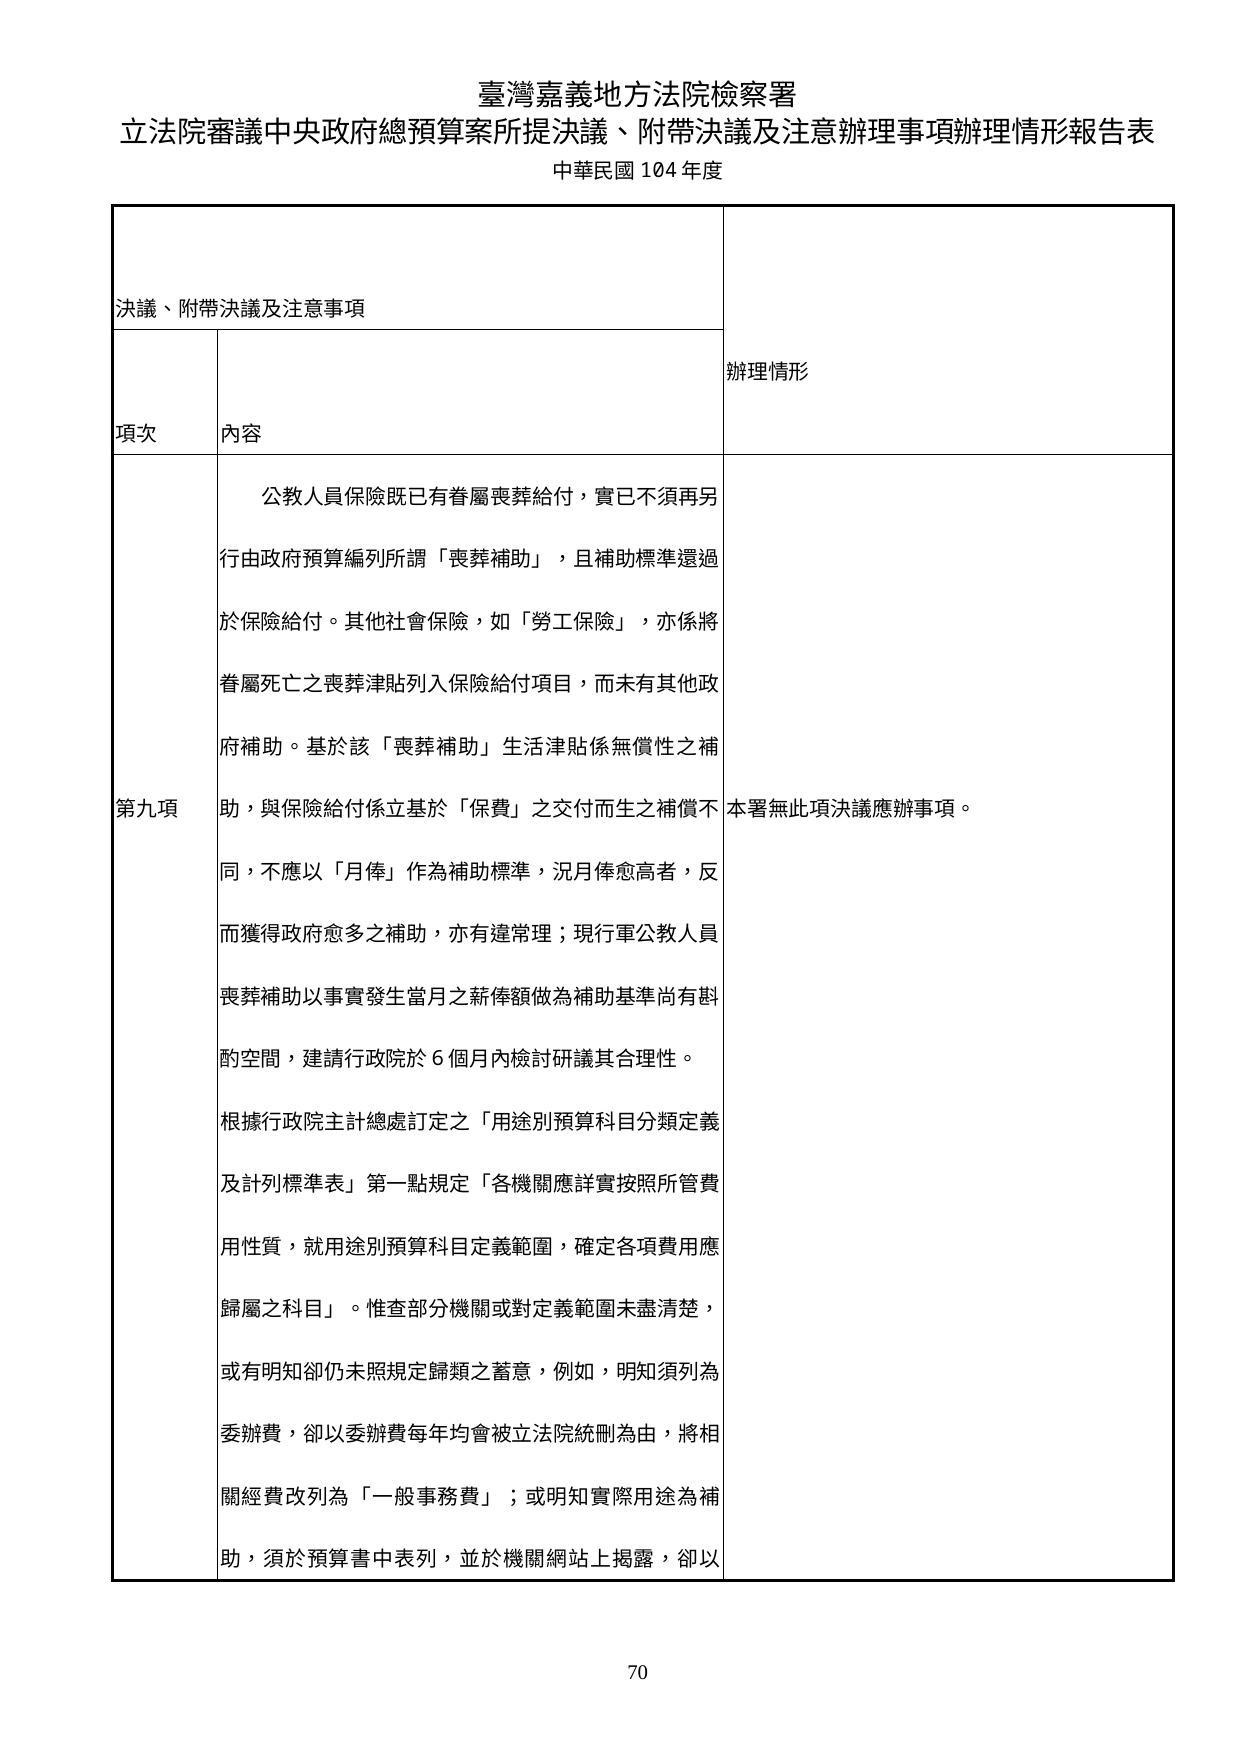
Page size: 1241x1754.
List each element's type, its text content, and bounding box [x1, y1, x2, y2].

table_cell 項次 [114, 330, 217, 453]
table_cell 104年度中央政府總預算案針對各機關及所屬統刪項目如下： 1.油料：統刪30%；另隨同減列交通部辦理離島載客船舶油價補貼0.07億元、公路總局辦理公共運輸油價補貼1.05億元。 2.大陸地區旅費：統刪10%。 3.委辦費：除人事行政總處、公務人力發展中心、中央選舉委員會及所屬、公務人員保障暨培訓委員會、警政署及所屬、外交部主管、教育部主管、法務部主管、勞工保險局、職業安全衛生署危險性機械及設備檢查與管理、動植物防疫檢疫局及所屬屠宰衛生檢查、畜禽藥物殘留檢測及檢疫偵測犬業務、衛生福利部落實長照十年計畫、推動長照服務體系及長照服務網業務相關預算、健全緊急醫療照護網絡、健全醫療衛生體系、醫事人力培育與訓練、推動身心障礙醫療復建網絡、社會救助業務、保護服務業務、規劃建立社會工作專業、推動性別暴力防治相關預算、食品藥物管理署科技發展工作及食品藥物管理業務相關預算、社會及家庭署辦理推展身心障礙者福利服務相關預算、文化部主管不刪；智慧財產局、工業局工業技術升級輔導計畫、標準檢驗局及所屬辦理國家度量衡標準實驗室整體運作與發展及民生化學計量標準計畫統刪1%外，其餘統刪10%，其中大陸委員會、考試院、營建署及所屬、消防署及所屬、入出國及移民署、建築研究所、國防部所屬、財政部、國庫署、交通部、中央氣象局、觀光局及所屬、運輸研究所、農業委員會、茶業改良場、疾病管制署、中央健康保險署、社會及家庭署、新竹科學工業園區管理局及所屬、中部科學工業園區管理局及所屬、保險局改以其他項目刪減替代，科目自行調整。 4.一般事務費：除中央研究院、人事行政總處及所屬、國立故宮博物院、中央選舉委員會及所屬、立法院主管、公務人員保障暨培訓委員會、國家文官學院及所屬、監察院、警政署及所屬、外交部主管、體育署、法務部主管、智慧財產局、工業局工業技術升級輔導計畫、勞工保險局、衛生福利部落實長照十年計畫、推動長照服務體系及長照服務網業務相關預算、健全緊急醫療照護網絡、健全醫療衛生體系、醫事人力培育與訓練、推動身心障礙醫療復建網絡、社會救助業務、保護服務業務、規劃建立社會工作專業、推動性別暴力防治相關預算、食品藥物管理署科技發展工作及食品藥物管理業務相關預算、中央健康保險署、社會及家庭署辦理推展身心障礙者福利服務相關預算、國軍退除役官兵輔導委員會聘用照顧服務員及護理人員相關預算不刪外，其餘統刪5%，其中總統府、國家發展委員會、國家通訊傳播委員會、公務人員退休撫卹基金監理委員會、營建署及所屬、消防署及所屬、空中勤務總隊、國防部所屬、賦稅署、臺北國稅局、高雄國稅局、北區國稅局及所屬、中區國稅局及所屬、南區國稅局及所屬、關務署及所屬、財政資訊中心、教育部、國家圖書館、國立公共資訊圖書館、國立教育廣播電臺、國立海洋科技博物館、中小企業處、交通部、民用航空局、中央氣象局、觀光局及所屬、運輸研究所、原子能委員會、放射性物料管理局、核能研究所、水土保持局、農業試驗所、林業試驗所、種苗改良繁殖場、桃園區農業改良場、花蓮區農業改良場、衛生福利部、社會及家庭署、環境檢驗所、環境保護人員訓練所、海岸巡防署主管、新竹科學工業園區管理局及所屬、證券期貨局改以其他項目刪減替代，科目自行調整。 5.軍事裝備設施、房屋建築、車輛及辦公器具、設施及機械設備養護費：除人事行政總處及所屬、國立故宮博物院、中央選舉委員會及所屬、立法院主管、公務人員保障暨培訓委員會、國家文官學院及所屬、監察院、警政署及所屬、中央警察大學設施及機械設備養護費、外交部駐外機構業務計畫、體育署、法務部主管、衛生福利部落實長照十年計畫、推動長照服務體系及長照服務網業務相關預算、保護服務業務相關預算、食品藥物管理署科技發展工作及食品藥物管理業務相關預算、海洋巡防總局艦艇歲修及機械儀器養護費不刪外，其餘統刪5%，其中國家安全會議、國史館臺灣文獻館、中央研究院、行政院、主計總處、國家發展委員會、考試院、公務人員退休撫卹基金監理委員會、內政部、營建署及所屬、消防署及所屬、入出國及移民署、國防部所屬、財政部、國庫署、賦稅署、臺北國稅局、高雄國稅局、北區國稅局及所屬、中區國稅局及所屬、南區國稅局及所屬、關務署及所屬、財政資訊中心、國家圖書館、國立公共資訊圖書館、國立教育廣播電臺、國立海洋科技博物館、交通部、民用航空局、中央氣象局、觀光局及所屬、運輸研究所、公路總局及所屬、原子能委員會、放射性物料管理局、農業委員會、水土保持局、林業試驗所、特有生物研究保育中心、漁業署及所屬、衛生福利部、疾病管制署、中央健康保險署、環境保護署、環境檢驗所、環境保護人員訓練所、海岸巡防署主管、新竹科學工業園區管理局及所屬改以其他項目刪減替代，科目自行調整。 6.國內旅費：除中央研究院、人事行政總處及所屬、國立故宮博物院、中央選舉委員會及所屬、公務人員保障暨培訓委員會、國家文官學院及所屬、監察院主管、警政署及所屬、體育署、法務部主管、工業局工業技術升級輔導計畫、衛生福利部落實長照十年計畫、推動長照服務體系及長照服務網業務相關預算、健全緊急醫療照護網絡、健全醫療衛生體系、醫事人力培育與訓練、推動身心障礙醫療復建網絡、社會救助業務、保護服務業務、規劃建立社會工作專業相關預算、食品藥物管理署科技發展工作及食品藥物管理業務相關預算、社會及家庭署辦理推展身心障礙者福利服務相關預算不刪外，其餘統刪5%，其中國史館臺灣文獻館、主計總處、國家發展委員會、考試院、內政部、營建署及所屬、消防署及所屬、役政署、入出國及移民署、空中勤務總隊、國防部所屬、賦稅署、臺北國稅局、高雄國稅局、北區國稅局及所屬、中區國稅局及所屬、南區國稅局及所屬、關務署及所屬、財政資訊中心、國家圖書館、國立公共資訊圖書館、國立教育廣播電臺、國立海洋科技博物館、交通部、中央氣象局、觀光局及所屬、運輸研究所、公路總局及所屬、原子能委員會、放射性物料管理局、農業委員會、水土保持局、衛生福利部、疾病管制署、社會及家庭署、環境保護署、環境檢驗所、環境保護人員訓練所、新竹科學工業園區管理局及所屬、檢查局、臺灣省政府改以其他項目刪減替代，科目自行調整。 7.國外旅費：除中央研究院、人事行政總處及所屬、國立故宮博物院、中央選舉委員會及所屬、立法院主管委員國會交流事務費、公務人員保障暨培訓委員會、國家文官學院及所屬、監察院、警政署及所屬、中央警察大學、外交部主管、體育署、法務部主管、衛生福利部落實長照十年計畫、推動長照服務體系及長照服務網業務相關預算、推動身心障礙醫療復建網絡、保護服務業務相關預算、食品藥物管理署科技發展工作及食品藥物管理業務相關預算、社會及家庭署辦理推展身心障礙者福利服務相關預算、文化部主管不刪外，其餘統刪5%，其中行政院、主計總處、國家發展委員會、檔案管理局、飛航安全調查委員會、客家委員會及所屬、考試院、銓敘部、公務人員退休撫卹基金監理委員會、公務人員退休撫卹基金管理委員會、審計部、內政部、營建署及所屬、消防署及所屬、役政署、入出國及移民署、建築研究所、空中勤務總隊、國防部所屬、財政部、國庫署、賦稅署、臺北國稅局、高雄國稅局、北區國稅局及所屬、中區國稅局及所屬、南區國稅局及所屬、財政資訊中心、教育部、國民及學前教育署、青年發展署、國家圖書館、國立公共資訊圖書館、國立教育廣播電臺、國家教育研究院、國立海洋科技博物館、工業局、標準檢驗局及所屬、智慧財產局、水利署及所屬、中央地質調查所、交通部、民用航空局、中央氣象局、觀光局及所屬、運輸研究所、公路總局及所屬、勞工保險局、勞動力發展署及所屬、職業安全衛生署、勞動及職業安全衛生研究所、僑務委員會、原子能委員會、輻射偵測中心、放射性物料管理局、核能研究所、農業委員會、林務局、水土保持局、農業試驗所、林業試驗所、水產試驗所、畜產試驗所、家畜衛生試驗所、特有生物研究保育中心、種苗改良繁殖場、高雄區農業改良場、漁業署及所屬、動植物防疫檢疫局及所屬、農糧署及所屬、衛生福利部、疾病管制署、中央健康保險署、社會及家庭署、環境檢驗所、環境保護人員訓練所、新竹科學工業園區管理局及所屬、中部科學工業園區管理局及所屬、南部科學工業園區管理局及所屬、檢查局、臺灣省政府、臺灣省諮議會、福建省政府改以其他項目刪減替代，科目自行調整。 8.出國教育訓練費：除中央研究院、人事行政總處及所屬、中央選舉委員會及所屬、公務人員保障暨培訓委員會、國家文官學院及所屬、警政署及所屬、外交部駐外機構業務計畫、法務部主管、食品藥物管理署科技發展工作及食品藥物管理業務相關預算、文化部主管不刪外，其餘統刪5%，其中主計總處、國家發展委員會、公平交易委員會、飛航安全調查委員會、消防署及所屬、空中勤務總隊、國防部所屬、財政部、關務署及所屬、交通部、中央氣象局、原子能委員會、核能研究所、農業委員會、農業試驗所、水產試驗所、畜產試驗所、家畜衛生試驗所、特有生物研究保育中心、種苗改良繁殖場、臺中區農業改良場、臺南區農業改良場、高雄區農業改良場、花蓮區農業改良場、衛生福利部、疾病管制署、環境保護署、檢查局改以其他項目刪減替代，科目自行調整。 9.設備及投資：除資產作價投資、中央研究院、人事行政總處及所屬、中央選舉委員會及所屬、立法院主管、公務人員保障暨培訓委員會基本行政維持、國家文官學院及所屬、監察院、審計部、警政署及所屬、中央警察大學房屋建築及設備費、外交部駐外機構業務計畫、購置駐外機構館舍計畫與汰換駐外機構公務車預算、法務部主管、勞工保險局、動植物防疫檢疫局高雄分局檢疫行政大樓興建工程、衛生福利部健全緊急醫療照護網絡、健全醫療衛生體系、醫事人力培育與訓練、社會救助業務、保護服務業務相關預算、食品藥物管理署科技發展工作及食品藥物管理業務相關預算、中央健康保險署、社會及家庭署辦理推展身心障礙者福利服務相關預算、海岸巡防署臺北港海巡基地、海洋巡防總局艦艇大修經費及強化海巡編裝發展方案不刪；科技部增撥國家科學技術發展基金統刪1%；文化部主管統刪3%；國立故宮博物院故宮南部院區籌建計畫統刪4%；教育部主管統刪7%外，其餘統刪8%，其中司法院、最高法院、最高行政法院、臺北高等行政法院、臺中高等行政法院、高雄高等行政法院、公務員懲戒委員會、法官學院、智慧財產法院、臺灣高等法院、臺灣高等法院臺中分院、臺灣高等法院臺南分院、臺灣高等法院高雄分院、臺灣高等法院花蓮分院、臺灣臺北地方法院、臺灣士林地方法院、臺灣新北地方法院、臺灣桃園地方法院、臺灣新竹地方法院、臺灣苗栗地方法院、臺灣臺中地方法院、臺灣南投地方法院、臺灣雲林地方法院、臺灣嘉義地方法院、臺灣高雄地方法院、臺灣屏東地方法院、臺灣臺東地方法院、臺灣花蓮地方法院、臺灣宜蘭地方法院、臺灣基隆地方法院、臺灣澎湖地方法院、臺灣高雄少年及家事法院、福建高等法院金門分院、福建金門地方法院、福建連江地方法院、考試院、公務人員退休撫卹基金監理委員會、內政部、役政署、國防部、財政部、賦稅署、臺北國稅局、高雄國稅局、北區國稅局及所屬、中區國稅局及所屬、南區國稅局及所屬、國有財產署及所屬、教育部、國民及學前教育署、國家圖書館、國立公共資訊圖書館、國立教育廣播電臺、國立海洋科技博物館、中央氣象局、觀光局及所屬、運輸研究所、公路總局及所屬、蒙藏委員會、農業委員會、家畜衛生試驗所、環境保護署、環境保護人員訓練所、海洋巡防總局、海岸巡防總局及所屬、金融監督管理委員會、銀行局、證券期貨局改以其他項目刪減替代，科目自行調整。 10.對國內團體之捐助與政府機關間之補助：除法律義務支出、中央研究院、警政署及所屬、外交部、教育部主管、法務部主管、勞工保險局、漁業署捐助各級漁會辦理臺灣地區各漁業通訊電臺營運輔導、衛生福利部捐助財團法人國家衛生研究院發展計畫、落實長照十年計畫、推動長照服務體系及長照服務網業務相關預算、社會救助業務、保護服務業務、健全緊急醫療照護網絡、健全醫療衛生體系、醫事人力培育與訓練、食品藥物管理署科技發展工作及食品藥物管理業務相關預算、中央健康保險署、社會及家庭署辦理長期照顧十年計畫及建置長期照顧服務體系暨推展身心障礙者福利服務相關預算、文化部主管、科技部對國家災害防救科技中心、財團法人國家實驗研究院與國家同步輻射研究中心之捐助不刪；經濟部科技預算、智慧財產局、工業局工業技術升級輔導計畫統刪1%外，其餘統刪5%，其中客家委員會及所屬、內政部、營建署及所屬、國防部所屬、交通部、觀光局及所屬、公路總局及所屬、核能研究所、桃園區農業改良場、動植物防疫檢疫局及所屬、環境保護署、新竹科學工業園區管理局及所屬改以其他項目刪減替代，科目自行調整。 11.對地方政府之補助：除法律義務支出、一般性補助款、教育部主管、法務部主管、衛生福利部落實長照十年計畫、推動長照服務體系及長照服務網業務相關預算、社會救助業務、健全緊急醫療照護網絡、食品藥物管理署科技發展工作及食品藥物管理業務相關預算、中央健康保險署、社會及家庭署辦理長期照顧十年計畫及建置長期照顧服務體系暨推展身心障礙者福利服務相關預算、文化部主管不刪外，其餘統刪5%，其中役政署、觀光局及所屬、動植物防疫檢疫局及所屬、衛生福利部改以其他項目刪減替代，科目自行調整。 12.人事費：除退休退職給付、人事行政總處退休公教人員年終慰問金調整準備、國立故宮博物院、中央選舉委員會及所屬、立法院主管（不含委員問政油料補助費）、公務人員保障暨培訓委員會、國家文官學院及所屬、監察院主管、警政署及所屬、外交部主管、體育署、法務部主管不刪；立法院主管委員問政油料補助費統刪30%外，其餘統刪1%，其中中央研究院、主計總處、公務人力發展中心、地方行政研習中心、檔案管理局、飛航安全調查委員會、公共工程委員會、司法院、最高法院、最高行政法院、臺北高等行政法院、臺中高等行政法院、高雄高等行政法院、公務員懲戒委員會、法官學院、智慧財產法院、臺灣高等法院、臺灣高等法院臺中分院、臺灣高等法院臺南分院、臺灣高等法院高雄分院、臺灣高等法院花蓮分院、臺灣臺北地方法院、臺灣士林地方法院、臺灣新北地方法院、臺灣桃園地方法院、臺灣新竹地方法院、臺灣苗栗地方法院、臺灣臺中地方法院、臺灣南投地方法院、臺灣彰化地方法院、臺灣雲林地方法院、臺灣嘉義地方法院、臺灣臺南地方法院、臺灣高雄地方法院、臺灣屏東地方法院、臺灣臺東地方法院、臺灣花蓮地方法院、臺灣宜蘭地方法院、臺灣基隆地方法院、臺灣澎湖地方法院、臺灣高雄少年及家事法院、福建高等法院金門分院、福建金門地方法院、福建連江地方法院、考試院、考選部、消防署及所屬、役政署、入出國及移民署、建築研究所、空中勤務總隊、國防部所屬、國庫署、臺北國稅局、高雄國稅局、北區國稅局及所屬、中區國稅局及所屬、南區國稅局及所屬、國有財產署及所屬、國家圖書館、國立公共資訊圖書館、國立教育廣播電臺、國立海洋科技博物館、水利署及所屬、中央地質調查所、交通部、民用航空局、中央氣象局、觀光局及所屬、運輸研究所、公路總局及所屬、勞動及職業安全衛生研究所、林務局、水土保持局、畜產試驗所、家畜衛生試驗所、茶業改良場、種苗改良繁殖場、桃園區農業改良場、臺南區農業改良場、環境保護署、環境檢驗所、環境保護人員訓練所、海岸巡防署主管、證券期貨局改以其他項目刪減替代，科目自行調整。 13.國庫署「國債付息」減列2 億元。 近來國際原油價格持續重挫，國內汽、柴油價格亦不斷下跌；日前中油再度宣布自2015年1月12日起調降各式汽、柴油價格，其中95無鉛調降為每公升24.6元，較編製104年度中央政府總預算案時按每公升35.1元編列，已有大幅差距；爰予減列104年度中央政府各機關油料費30%；另年度預算執行中，若遇油價大幅波動，則在油料用量之共同標準範圍內，各機關應依以下原則辦理，主計總處並應追蹤控管執行情形： 1.油價下跌時，按實際油價覈實列支，結餘部分並不得移為他用。 2.油價大幅上漲，致所須經費不足時，得以各機關第一預備金支應；若嚴重不敷，得申請動支第二預備金。 針對104年度中央政府總預算中有關「自由經濟示範區」相關預算共計編列75億9,945萬5,000元，包括：國家發展委員會編列1,670萬元、經濟部智慧財產局編列20萬元、行政院農業委員會編列3億8,573萬元、衛生福利部編列1億4,600萬元、經濟特別收入基金1,000萬元、桃園國際機場股份有限公司6,400萬元、臺灣港務股份有限公司34億3,715萬1,000元、航港建設基金35億3,477萬4,000元、農業特別收入基金490萬元。 經查，「自由經濟示範區規劃方案」於102年8月啟動第1階段推動計畫，自貿港區為自由經濟示範區第1階段之核心，惟推動效益卻未如預期，無法彌補我國港埠整體進出口貨物流失量，且入駐港區事業數及進用員工人數未見成長，此外，再以我國自由貿易港區歷年來入駐港區事業家數及進用員工人數觀之，推行自由貿易示範區計畫後，入駐港區事業數及進用員工人數亦未見明顯成長；另示範區104年度關鍵績效指標考核面向不足，且跨機關間衡量標準不一，有欠妥適。 另，有鑑於「自由經濟示範區規劃方案」尚未三讀通過，各部會即逕自編列該預算執行計畫，實有未當。事實上，就政府不斷宣傳國際的案例：韓國仁川自經區言之，現已證明也將面臨推動困難之困境，事實上，由於外國人移住率過低、招商不易、無法吸引國外資金流入，以及對本國企業限制過多等因素，近年來韓國各界對仁川自經區的發展狀況，出現了諸多的批判。而面對中國上海自貿區實施一年來發現，其光環不但嚴重消退，實施成效更是完全不如預期，但台灣卻為了企圖與中國對接，不斷以此推銷台灣自經區的設立優勢，用錯誤的觀念及手段，實難以帶動台灣經濟升級，更無法為台灣悶經濟注入新的成長動力，且因示範區特別條例尚未審議通過。準此，除交通部自由港區等海空港建設、國家發展委員會、經濟部、衛生福利部及行政院農業委員會等既有不涉及落實自由經濟示範區特別條例相關預算得編列執行外，其餘不得編列。 鑑於多數財團法人收入來源主要依賴政府之補助與委辦收入，或以行使公權力特定政策任務為設置目的，且各該薪資待遇均已相當優渥。因此，相關福利經費之支用更應撙節，避免造成外界觀感不佳，或有浪費政府資源之嫌。爰自104年度起，各財團法人除應比照公務人員取消交通補助費外，亦不得再發放高層主管之房屋津貼。 根據審計部102年度中央政府總決算審核報告指出，政府捐助之財團法人總計152個，基金總額高達2,423億8,298萬餘元。然諸多財團法人財源自籌能力不足，高度仰賴政府財源挹注；依決算審核結果，152個財團法人102年度營收來自政府捐補助（不含捐助基金）或委辦之金額高達近470億元，超過年度整體收入之50%。其中有60家政府捐補助及委辦經費占其年度收入比例逾50%，當中有42家超過70%，逾90%者亦不在少數。 事實上，許多財團法人或已達成設置任務，或因時空環境變遷致設立目的已不復存在，或功能重疊，或已不具實質效益……，本院審查102年度中央政府總預算案時決議：「……要求各該主管機關於6個月內針對所捐助財團法人之設置目的、工作計畫、經費運用、財務狀況、營運績效等，以及任務已達成、設立目的已不復存在或已無營運實益等之財團法人，應向立法院提出評估報告及退場計畫。」，惟迄今僅見公設財團法人不斷設置，卻未見有退場或整併者；長此以往，不僅浪費行政資源，更將形成政府財政負擔。 爰此，104年度中央政府各機關（含營業及非營業基金）應就所主管財團法人設置任務已達成、或設立目的已不復存在、或已無營運實益、或績效不彰、或性質或業務相近者，提出具體之退場或整併計畫及時程，並向立法院各該委員會報告。 公教人員保險法中訂有「眷屬喪葬津貼（最高3個月薪俸額）」，而全國軍公教員工待遇支給要點中，亦列有眷屬死亡之「喪葬補助（最高5個月薪俸額）」之生活津貼，惟該「生活津貼」之規定，並未有法源依據。 公教人員保險既已有眷屬喪葬給付，實已不須再另行由政府預算編列所謂「喪葬補助」，且補助標準還過於保險給付。其他社會保險，如「勞工保險」，亦係將眷屬死亡之喪葬津貼列入保險給付項目，而未有其他政府補助。基於該「喪葬補助」生活津貼係無償性之補助，與保險給付係立基於「保費」之交付而生之補償不同，不應以「月俸」作為補助標準，況月俸愈高者，反而獲得政府愈多之補助，亦有違常理；現行軍公教人員喪葬補助以事實發生當月之薪俸額做為補助基準尚有斟酌空間，建請行政院於6個月內檢討研議其合理性。 根據行政院主計總處訂定之「用途別預算科目分類定義及計列標準表」第一點規定「各機關應詳實按照所管費用性質，就用途別預算科目定義範圍，確定各項費用應歸屬之科目」。惟查部分機關或對定義範圍未盡清楚，或有明知卻仍未照規定歸類之蓄意，例如，明知須列為委辦費，卻以委辦費每年均會被立法院統刪為由，將相關經費改列為「一般事務費」；或明知實際用途為補助，須於預算書中表列，並於機關網站上揭露，卻以「分攤」經費為由改列為「一般事務費」，逃避監督。爰要求行政院應通令各機關單位確實依照所訂標準編製預算，主計單位並應盡預算編審之責，確實審核；日後經查出有未依規定編製預算者，機關單位首長、相關人員應予懲處。 由於各界對於政府部門帶頭使用派遣人力多所撻伐，行政院於99年即鼓勵行政部門辦理勞務採購時，應優先評估以勞務承攬方式辦理；但從行政院各部會及所屬進用之承攬人力的工作內容觀之，多數工作要派機構仍須直接行使指揮監督權，而各部會卻為配合行政院降低派遣勞工人數之要求，特意忽略派遣與承攬之差別，導致派遣人力人數雖然降低，但勞務承攬卻不斷增加之怪象。 經查，依民法規定：承攬謂當事人約定，一方為他方完成一定之工作，他方俟工作完成，給付報酬之契約，在承攬業者依承攬契約而指派所屬勞工（擔任履行輔助人）至定作人處提供勞務之場合；勞動承攬外觀上似乎與勞動派遣相近，但二者間主要差異在於：承攬業者並未將指揮監督權讓與定作人，而勞動派遣部分，要派機構則可直接指揮監督使用派遣勞工。 勞動部為勞政最高主管機關，未明確定義派遣及承攬造成各界多有誤解，已屬失職；而行政院對勞務承攬不斷增加之怪象，非但視而不見，且昧於事實，放任各部會將應運用勞動派遣人力之事項，任意以勞動勞務承攬為之，尤屬不該。 爰要求行政院應： 1.責成勞動部明確定義勞動派遣與勞務承攬，並提出相關檢討報告及改善計畫與具體實施期程。 2.責成勞動部會同人事行政總處，訂定「行政院運用勞動派遣及勞務承攬之應行注意事項」。 3.於104年度起逐步要求各部會通盤檢討勞務採購時勞動派遣及勞務承攬人力運用之需求。 4.依勞動部之定義，於105年度起中央政府總預算書內明列勞動派遣及勞務承攬人力實際運用情況。 依據職業安全衛生法第6條第1項第14款明文規定，雇主應針對防止為採取充足通風、採光、照明、保溫或防濕等引起之危害，提供勞工必要的安全衛生設備及措施。同法第26條亦規定，事業單位以其事業之全部或一部分交付承攬時，應於事先告知該承攬人有關事業工作環境、危害因素既本法及有關安全衛生規定應採取之措施。 查承攬立法院院區清潔廠商第一社會福利基金會卻只提供員工短袖制服，即便寒流低溫特報，員工在戶外低氣溫環境工作只能自行添加薄長袖衣物於短袖衣服內，與其他在院區內行走身著保暖外套其他人員相較保暖性不足。顯然，立法院與基金會要求員工於低氣溫戶外工作，基金會未提供任何禦寒保護措施，立法院也未善盡告知督促之責任。 次查政府採購網統計資訊，第一社會福利基金會亦承攬多家公家機關清潔勞務採購案，包含監察院、科技部、高速公路局北區工程處、衛生福利部國民健康署等等中央政府機關單位。 為避免基層勞工因工作遭逢職業傷病，政府機關應依職業安全衛生法，善盡事業單位督促承攬商符合相關法令之責任，爰要求各政府機關應優先督促清潔勞務承攬商針對戶外工作之員工提供防風保暖之制服。 行政院消費者保護委員會自101年被前行政院長江宜樺降級為行政院消費者保護處後，功能不彰，未能確實保護消費者，在歷次食安風暴中，也未能發揮領頭羊角色保護消費者權益、提出團體訴訟，顯見當初行政院組改決策之不當。尤其現行產業類別多元、消費項目與爭議更是日新月異，消費者保護法裡的定型化契約範本早已不符時代所需，許多民眾根本不知道消費者保護法能申訴及調解消費爭議，遠不如媒體的爆料專線。爰要求行政院應強化消費者保護處職能，並與食安辦公室定期溝通協調，定期就特定產品稽查，以維護消費者權益。 行政院各部會每年皆編列龐大數額之捐、補助費，有的部會之捐、補助費幾乎占其整體預算九成。其中有為數不少的捐、補助費，係對團體及私人補助，惟如此龐大金額之預算，許多部會及所屬卻未於官方網站設有專區，致民眾及團體無法簡便查詢到所需之申請捐、補助費規定，而經常錯失申請時機，甚或因不知有相關捐、補助費，致使本身權益受損。為便利人民共享及公平利用政府資訊，保障民眾知的權利，爰要求行政院及所屬應要求各部會應將「申請捐、補助費用之相關辦法」列入網頁「政府資訊公開」專區內，以利民眾查閱。 行政院於93年為建立公報制度，統一刊載行政院及所屬各機關涉及人民權益之法令等重要事項，以達政府資訊主動公開及保障人民權益之目的，特發行「行政院公報」，並建置「行政院公報資訊網」。惟查該網站部分法規命令、行政規則等修正發布之資訊，並未檢附條文總說明及對照表，人民難以得知政府機關修正之理由與必要性。爰要求行政院公報未來刊載法規，應一併檢附條文總說明及對照表，以便利人民共享及公平利用政府資訊，保障人民知的權利，增進人民對公共事務之瞭解、信賴及監督，並促進民主參與。 為避免濫用政府預算播送形象廣告違反行政中立原則並影響選舉公平，總統副總統任期屆滿前一年內，政府政令宣導廣告應限於社會治安維護、交通秩序疏導、災害防救、傳染病防治、環境保護、節約能源或新法令及政策實施等之宣導廣告，不得播送其他政治性宣導廣告。鑑於原住民族及離島等地區因地理環境特殊，受限於交通不便，醫療資源及健康照護服務相較台灣本島，普遍有不充足與不完善之情形。為使該等地區民眾獲得平等之完善醫療與照顧，104年度中央政府總預算案中有關「原住民族及離島地區醫療、照護、保健相關服務所需及資源建置之相關預算」，請行政院責成主計總處及相關機關覈實配賦額度。 有鑑於臺大醫院兒童醫院已於103年8月1日正式開幕，肩負國家社會大眾之深刻期望，基於兒童是國家未來的重要棟樑，其健康代表著國家未來的競爭力，惟面對少子化問題日益嚴重的台灣，兒童健康問題卻仍未受到政府高度重視。基此，為落實臺大醫院兒童醫院提供國家級兒童醫療服務、研究及教學之任務，特建請教育部與衛生福利部自104年度起，應於業務計畫中，匡列預算納入兒童醫學相關研究主題（例如：一般兒科教學研究、兒童急診教學研究、兒童不當對待（虐待）教學研究、兒童健康褔祉指標教學研究、兒童社區醫學教學研究、青少年醫學教學研究……等等相關研究），並提撥一定比例預算、專款專用做為兒童醫院之臨床教學研究用途，以培養我國兒童醫療與保健人才、照顧轉診難症兒童，及增進我國兒童健康及福祉，並提高我國兒童醫療照顧水準，落實臺大醫院兒童醫院捍衛國家兒童健康之使命。 中華民國104年度中央政府總預算案，有關公務部分各單位預算之審查，歲入、歲出之各款、項、目涉及附屬單位預算營業及非營業部分（如營業盈餘或作業賸餘繳庫等項目），審查報告本應予「暫照列，俟附屬單位預算審議確定，再行調整。」惟倘委員會在審查時，已就該部分預算作成實質上之增刪調整或相關決議，審查總報告仍應尊重委員會審查結果，並予照列。 台灣糖業股份有限公司、台灣中油股份有限公司、台灣電力股份有限公司、台灣自來水股份有限公司四家公司100年度經營績效獎金適用96年修正之「經濟部所屬事業經營績效獎金實施要點」辦理。 附屬單位預算涉及本署應辦部分 通案決議部分 經查「政府資訊公開法」第七條規定，略以：下列政府資訊，除依第十八條規定限制公開或不予提供者外，應主動公開……五、施政計畫、業務統計及研究報告。……前項第五款所稱研究報告，指由政府機關編列預算委託專家、學者進行之報告或派赴國外從事考察、進修、研究或實習人員所提出之報告。 又查，本院審查96年度中央政府總預算案通過之通案決議：(八)自96年度起，中央各行政單位應依「政府資訊公開法」第七條規定，應將預算及決算書、由政府編列預算所完成之研究報告等在網上公布，供全民查閱、(十)鑑於政府資訊公開法已於民國94年12月28日公布施行，各政府機關均應主動公開其行政資訊，爰建議於各機關之入口網站增加「政府資訊公開」之單一窗口，使政府資訊更為公開透明，讓民眾更方便參與政府之政策。而行政院及所屬各機關每年度皆編列龐大預算，委託相關研究單位進行研究計畫，但其中卻有極多研究結果並未主動公開，且常以政府資訊公開法第十八條規定為由，限制公開甚至不予提供，但此種作法，恐將影響民眾查詢之便利性，且有政府部門刻意製造民眾參與政府政策之障礙之嫌。綜上，爰要求行政院及所屬各機關： 1.限制公開甚至不予提供之委託研究計畫，應將不適合公開之部分去除後，仍應於官網之政府資訊公開。 2.應針對研究報告進行盤點，且日後應依相關法規及立法院決議主動公開。 分組審查決議部分 法務部鑑於人道，對陳前總統水扁成立醫療鑑定小組，是否可以保外就醫，我們希望基於人道精神，對凡是現在監獄服刑之受刑人如患有重疾者，應一體適用，從寬認定保外就醫。 「法務部矯正機關作業基金收支保管及運用辦法」第5條規定：「本基金之用途如下：(1)擴充及改良各項作業設備之支出。(2)銷貨、勞務成本之支出。(3)收容人因作業發生傷病、死亡之慰問金。(4)依法提撥補助、獎勵之支出。(5)收容人技能訓練之支出。(6)補助收容人及其家屬醫療、教育及生活照顧之支出。(7)補助犯罪被害人及其家屬醫療、教育及生活照顧之支出。(8)管理及總務支出。(9)其他有關支出。」其中，有關改善收容人醫療、生活設施及技訓設備、補助收容人疾病醫療費用，以及收容人沐浴及炊場所需燃料等經費，應回歸法務部矯正署公務預算，不應再於該基金編列之。爰建請法務部應儘速研議修正「法務部矯正機關作業基金收支保管及運用辦法」。 二、分組審查決議部分： 行政院主管涉及本署應辦部分 妥善運用預算法第4條所列之非營業特種基金，有助於提升行政效率、提供特定政事穩固的財務規模與衡平不同社會價值。惟我國非營業特種基金數目繁多，非但未配合中央政府組織改造予以檢討，其收支更時有違反預算法或替代普通基金而形成所屬機關「小金庫」等情事。矧非營業特種基金之舉借，近年對我國財政紀律產生嚴重影響。爰要求行政院於1個月內，要求各部會檢討所屬非營業特種基金之必要性，並於提送105年中央政府總預算時，說明非營業特種基金整併成果及規劃。 鑑於台灣市場資訊規模遠遜於國外，而國外軟體經常以適合其國內發展之軟體直接套用於國外購買者，並未能實際符合我國實際需求，殷鑑於此，政府應積極獎勵國內軟體業的發展，制定相關方案；目前僅有經濟部為了扶植協助國內軟體產業免於國際大廠的扼殺，已於2014年8月成立軟體採購平台，目的是要讓國內軟體業能在面對國際廠商時有更多的條件可以有平等交流的空間與機會；鑑於國內軟體產業面臨的環境較為惡劣，以及資安軟體產品事涉防護國家安全性質，行政機關在購買資安通訊產品時，應優先採購國內產品，以扶植國內軟體產業之發展，利於提升企業競爭力，也能鼓勵優秀人才留在國內。 司法及法制委員會歲入涉及本署應辦部分 104年度各地方法院檢察署（以下簡稱各地檢署）於「罰款及賠償收入─沒入及沒收財物」科目下，編列緩起訴處分金計13億2,257萬7,000元及認罪協商判決金計3,395萬6,000元，合計13億5,653萬3,000元。經查，104年度所編列緩起訴處分金及認罪協商判決金收入，均低於先前年度實際收入金額，考量近年來該等指定支付金額呈逐年成長趨勢，104年度所編相關收入預算數顯有偏低之虞，應確實依刑事訴訟法規定辦理。 依據103年6月4日修正公布之刑事訴訟法相關規定，緩起訴處分金及認罪協商判決金之全部收支，應納入政府預算體系，該等收入應全數由各地檢署編列歲入預算繳庫。然各地檢署於104年度「罰款及賠償收入─沒入及沒收財務」編列之緩起訴處分金及認罪協商判決金相關收入預算數總計13億5,653萬3,000元，雖已高於102年度決算數及103年度法定預算數；惟以歷年來緩起訴處分金及認罪協商判決金指定支付國庫、公益團體、地方自治團體之總金額觀之（如下表），該等指定支付金額已由96年度之9億1,785萬元，逐年成長至101年度之17億6,528萬元、102年度之18億8,945萬元，除每年度成長率介於3%至37%之間外，自100年度起，每年更呈數億元之增加趨勢。顯見104年度相關收入預算有低估之嫌，爰要求各地方法院檢察署應予檢討改進。 96至102年度緩起訴處分金及認罪協商判決金指定支付金額一覽表 單位：新臺幣千元 據財政部國有財產署提供之資料，截至103年6月底止，法務部及所屬機關經管宿舍共計4,005戶，其中低度利用戶數727戶，比重近二成；且依法務部統計資料，截至102年底止，法務部及所屬機關經管宿舍共計3,966戶，包含首長宿舍32戶、多房間及單房間職務宿舍各2,213戶及1,418戶、眷屬宿舍303戶，其中空置待借用宿舍為首長宿舍7戶、多房間及單房間職務宿舍分別為490戶及330戶，共計827戶仍空置待借用，比重逾二成，足見未能妥適運用宿舍資源。且法務部主管之104年度預算案編列宿舍修繕費894萬3,000元，以及租賃房舍181戶之租金預算5,180萬5,000元，可知104年度宿舍修繕費及宿舍租金共需6,074萬8,000元，對照宿舍管理費歲入預算僅編列757萬9,000元，亦有欠合理。爰此，要求法務部及所屬應檢討現行收取宿舍管理費偏低不足以支應宿舍修繕費之情況，並強化宿舍資源之有效運用，以節省國庫支出。 法務部主管「其他收入─雜項收入─其他雜項收入」科目下，編列借用宿舍者扣回房屋津貼1,905萬4,000元及宿舍管理費757萬9,000元，合計2,663萬3,000元。惟查，法務部及所屬機關經管宿舍中，有近二成低度利用及不乏空置待借用情事，且收取宿舍管理費偏低，已不敷支應宿舍修繕費，加以尚有部分檢察機關另編列預算支應檢察官職務宿舍租金，實有欠當，應檢討收費標準及閒置待用宿舍之運用。 法務部主管 法務部各檢察署第2目「檢察業務」合計5億9,650萬6,000元，凍結十分之一，並就以下5項提案理由，向立法院司法及法制委員會報告並經同意後，始得動支。 1.長久以來，民眾對法官與檢察官處理案件之公平公正性觀感不佳，依據國立中正大學犯罪研究中心103年上半年度全國民眾犯罪被害暨政府維護治安施政滿意度調查，針對「民眾對檢察官審理案件公平公正性的觀感」之調查結果，103年上半年度對於檢察官「不相信」及「完全不相信」的比例雖較102年的76.7%略有降低，但仍高達71%，對於本委員會一再要求法務部檢討民眾對於檢察官濫權起訴、問案態度偏頗、特定偏見等情形之改善顯然未積極督導各檢察署落實執行。俟法務部提出具體改善措施之專案報告再決定動支。 2.我國檢察官與法官固然均具有應中立客觀以發現真實、保障人權之義務，然刑事訴訟制度歷經十餘年之修正，已更明顯的朝向當事人進行方向發展，且檢察官仍帶有一定程度之行政官色彩，受檢察一體之拘束，審檢角色差距將日漸擴大。 現行制度下，檢察署組織依附於《法院組織法》，而檢察官人事制度準用《法官法》。而法曹養成亦有「審檢不分訓」、注重期別等問題；另外，檢察系統獨特之檢察一體亦需搭配書面指揮制度，始可明確達到基層檢察官與具指揮監督權之長官權責相符。為進一步落實審檢分立原則，並確立檢察官職權行使之依據及其定位，法務部實有必要儘速研擬《檢察署組織法》及《檢察官法》。 爰請法務部提出《檢察署組織法》及《檢察官法》草案是否可行之評估報告，並就《法院組織法》第92條明定之「書面指揮制度」具體執行情況提出說明及統計數據，向立法院司法及法制委員會及提案委員報告經同意後，始得動支。 3.鑑於近年來檢察官濫行起訴、上訴、限制人身自由等問題漸受重視，監察院公布之監察成果，多次指出檢警多項重大瑕疵，包括破壞案發現場、刑求逼供、疲勞訊問、疏未蒐集及隱匿重要證據、未遵守標準作業程序，及刑事訴訟法第2條「於被告有利不利之情形均應注意」之規範等，不但影響司法信譽，更嚴重侵害人民權益。 又立法院司法及法制委員會曾多次通過提案，要求法務部研擬檢察官濫行起、上訴之具體行政管考或其他措施，迄今均無下文；法務部雖聲稱將了解各該起、上訴情形，卻又僅以「法律見解不一」一語帶過，無異於認為檢察官起、上訴被法院駁回，全部都是法院的問題，不需設計內部管控機制。監察院多次指出檢察官辦案未依照標準作業流程、隱匿證據等問題，顯見法務部對上述濫權或疏失情形，並不重視。 爰請法務部針對檢察官濫用起訴、上訴、不起訴及強制處分等裁量權之情形，歸納類型並建立判斷標準及具體之究責、管考措施，並向立法院司法及法制委員會及提案委員報告經同意後，始得動支。 4.101年法務部成立「逐步廢除死刑研究推動小組」，並於新聞稿中肯認廢除死刑是法務部終極目標，雖因社會尚未達成共識而未推行相關法案，但揭示小組成立目的係就廢除死刑議題凝聚民意共識、消弭民眾疑慮並進而研擬規劃配套措施及死刑替代方案。又法務部早在96年即已委託中研院做成「廢除死刑暨替代方案之研究」報告，卻未見有任何進一步的政策研擬及制訂，甚為可惜。 爰請法務部就前揭各項問題規劃政策推動方向及提出具體措施，並向立法院司法及法制委員會及提案委員報告，經同意後，始得動支。 5.最高法院檢察署104年度歲出預算第2目「檢察業務」項下編列5,965萬6,000元，預期發揮檢察功能，達到除奸發伏，確保人民權益及社會安寧。惟經查，台灣司法錯／誤判之情況頻仍，打擊民眾對司法信心，並損害人民基本法益。依《刑事訴訟法》第2條規定，實施刑事訴訟程序之公務員，就該管案件，應於被告有利及不利之情形，一律注意；再依同法第427條，檢察官得為受判決人之利益聲請再審。因此，如何確保每一位遭司法定罪之被告確屬有罪，不讓無辜被告冤枉入獄，亦是檢察官之職責所在。 近來科技日新月異，隨著DNA鑑定技術之進步，有越來越多無辜被告重獲平反，國外也陸續開始由官方建立刑事案件覆審機制，找出誤判案件，為被告爭取平反。以美國費城為例，美國費城檢察署即於今年4月成立專案小組，專司調查可能誤判的案件，並展開定罪後救濟。紐約郡檢察署、達拉斯郡檢察署等，也成立Conviction Integrity Unit（完善定罪小組）調查可能遭誤判的確定案件，以維持刑事體系之正當性，區分真正罪犯並讓無辜者獲得平反。 反觀我國，江國慶案、蘇建和案等三人、陳龍綺案等冤案得以平反，均係在民間團體之集結協助下經歷十餘年之奮鬥，始能盼得遲來的正義，而仍有不知其數之無辜被告申冤無門。為確保司法正義之實現，不讓無辜被告求助無門，我國檢察體系實有必要引進國外經驗，建立前述公正客觀的刑事案件覆審機制，調查探究冤獄誤判背後所造成之原因，並尋找能有效改善錯誤定罪的補救途徑以及預防對策。 爰請法務部成立「刑事案件覆審小組」並研擬具體覆審標準，向立法院司法及法制委員會報告及提案委員報告，經同意後，始得動支。 立法院決議獎金之發放「應以法律明定」，法務部及所屬機關編有獎勵工作人員之「其他業務獎金」部分，請人事行政總處及銓敘部儘速研擬提出獎金法制化之法案，送立法院審議。 法務部主管104年度編列查緝毒品、毒品犯罪防制、毒品危害防制等業務所需經費及差旅費計4,271萬3,000元，鑑於我國毒品犯罪人數高居各類罪名之首位，且毒品成癮性高，不易根治，隨著時間推移，毒品犯罪人數增加，而目前毒品犯罪有8成集中於24歲至49歲之青壯年，一旦毒品犯罪年齡下降，將影響國人健康、社會安定及下一代之成長。爰此，要求法務部調查局與各地檢署應積極進行毒品犯罪之查緝活動，截斷毒品來源，以有效遏阻防範國內毒品犯罪。 [218, 455, 723, 1578]
table_header 辦理情形 [724, 207, 1172, 453]
table_cell 本署無此項決議應辦事項。 [724, 455, 1172, 1578]
table_cell 第二項 第三項 第四項 第五項 第六項 第七項 第八項 第九項 第十項 第十一項 第十二項 第十三項 第十四項 第十五項 第十六項 第十七項 第十八項 第八項 第三項 第五項 第十七項 第二十四項 第一項 第二項 第三項 第四項 第一項 第二項 第三項 [114, 455, 217, 1578]
table_cell 內容 [218, 330, 723, 453]
table_header 決議、附帶決議及注意事項 [114, 207, 723, 328]
